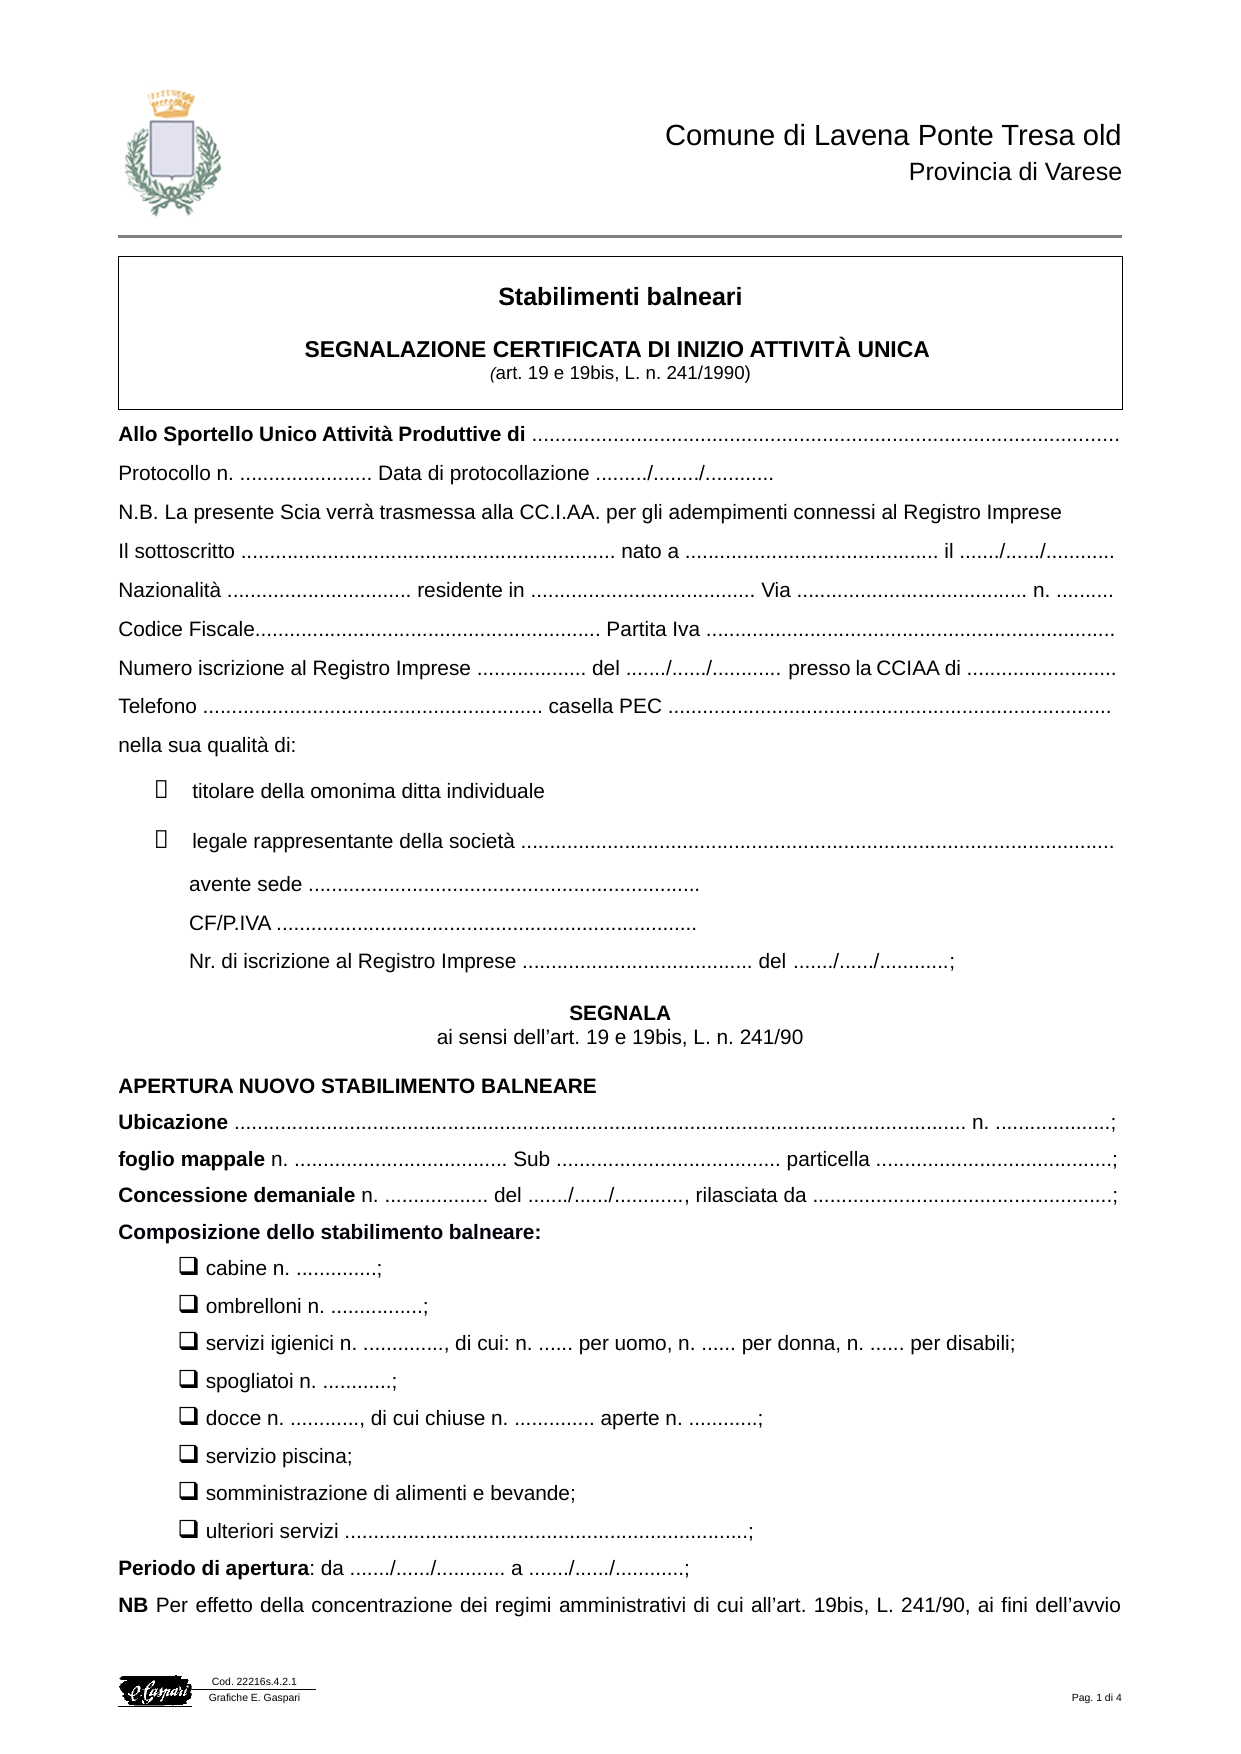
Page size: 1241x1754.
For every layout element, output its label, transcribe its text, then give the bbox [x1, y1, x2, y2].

text SEGNALA [118, 1001, 1122, 1025]
text Concessione demaniale n. .................. del ......./....../............, rilasciata da ....................................................; [118, 1183, 1122, 1207]
text NB Per effetto della concentrazione dei regimi amministrativi di cui all’art. 19bis, L. 241/90, ai fini dell’avvio [118, 1592, 1122, 1616]
text Allo Sportello Unico Attività Produttive di [118, 422, 1122, 446]
text Telefono ........................................................... casella PEC ............................................................................. [118, 694, 1122, 718]
text Periodo di apertura: da ......./....../............ a ......./....../............; [118, 1556, 1122, 1580]
text Ubicazione ............................................................................................................................... n. ....................; [118, 1110, 1122, 1134]
text  ulteriori servizi ......................................................................; [177, 1518, 1122, 1543]
text  docce n. ............, di cui chiuse n. .............. aperte n. ............; [177, 1406, 1122, 1431]
text Numero iscrizione al Registro Imprese ................... del ......./....../............ presso la CCIAA di .......................... [118, 655, 1122, 679]
text avente sede .................................................................... [189, 872, 1122, 896]
text  spogliatoi n. ............; [177, 1368, 1122, 1393]
text Il sottoscritto ................................................................. nato a ............................................ il ......./....../............ [118, 539, 1122, 563]
text  ombrelloni n. ................; [177, 1293, 1122, 1318]
text Comune di Lavena Ponte Tresa old [118, 118, 1122, 152]
text foglio mappale n. ..................................... Sub ....................................... particella .........................................; [118, 1147, 1122, 1171]
text  titolare della omonima ditta individuale [153, 772, 1122, 806]
text nella sua qualità di: [118, 733, 1122, 757]
text  somministrazione di alimenti e bevande; [177, 1481, 1122, 1506]
picture [118, 1674, 192, 1706]
text CF/P.IVA ......................................................................... [189, 911, 1122, 934]
table_header Stabilimenti balneari SEGNALAZIONE CERTIFICATA DI INIZIO ATTIVITÀ UNICA (art. 19 e 19bis, L. n. 241/1990) [119, 257, 1122, 409]
text Composizione dello stabilimento balneare: [118, 1219, 1122, 1243]
text  legale rappresentante della società ....................................................................................................... [153, 822, 1122, 856]
text N.B. La presente Scia verrà trasmessa alla CC.I.AA. per gli adempimenti connessi al Registro Imprese [118, 500, 1122, 524]
text Provincia di Varese [118, 157, 1122, 185]
picture [122, 185, 224, 219]
text APERTURA NUOVO STABILIMENTO BALNEARE [118, 1074, 1122, 1098]
text  servizi igienici n. .............., di cui: n. ...... per uomo, n. ...... per donna, n. ...... per disabili; [177, 1331, 1122, 1356]
text Nr. di iscrizione al Registro Imprese ........................................ del ......./....../............; [189, 949, 1122, 973]
picture [122, 152, 224, 157]
text  servizio piscina; [177, 1443, 1122, 1468]
picture [122, 87, 224, 118]
text ai sensi dell’art. 19 e 19bis, L. n. 241/90 [118, 1025, 1122, 1049]
text  cabine n. ..............; [177, 1256, 1122, 1281]
text Nazionalità ................................ residente in ....................................... Via ........................................ n. .......... [118, 578, 1122, 602]
text Codice Fiscale............................................................ Partita Iva ....................................................................... [118, 616, 1122, 640]
text Protocollo n. ....................... Data di protocollazione ........./......../............ [118, 461, 1122, 485]
